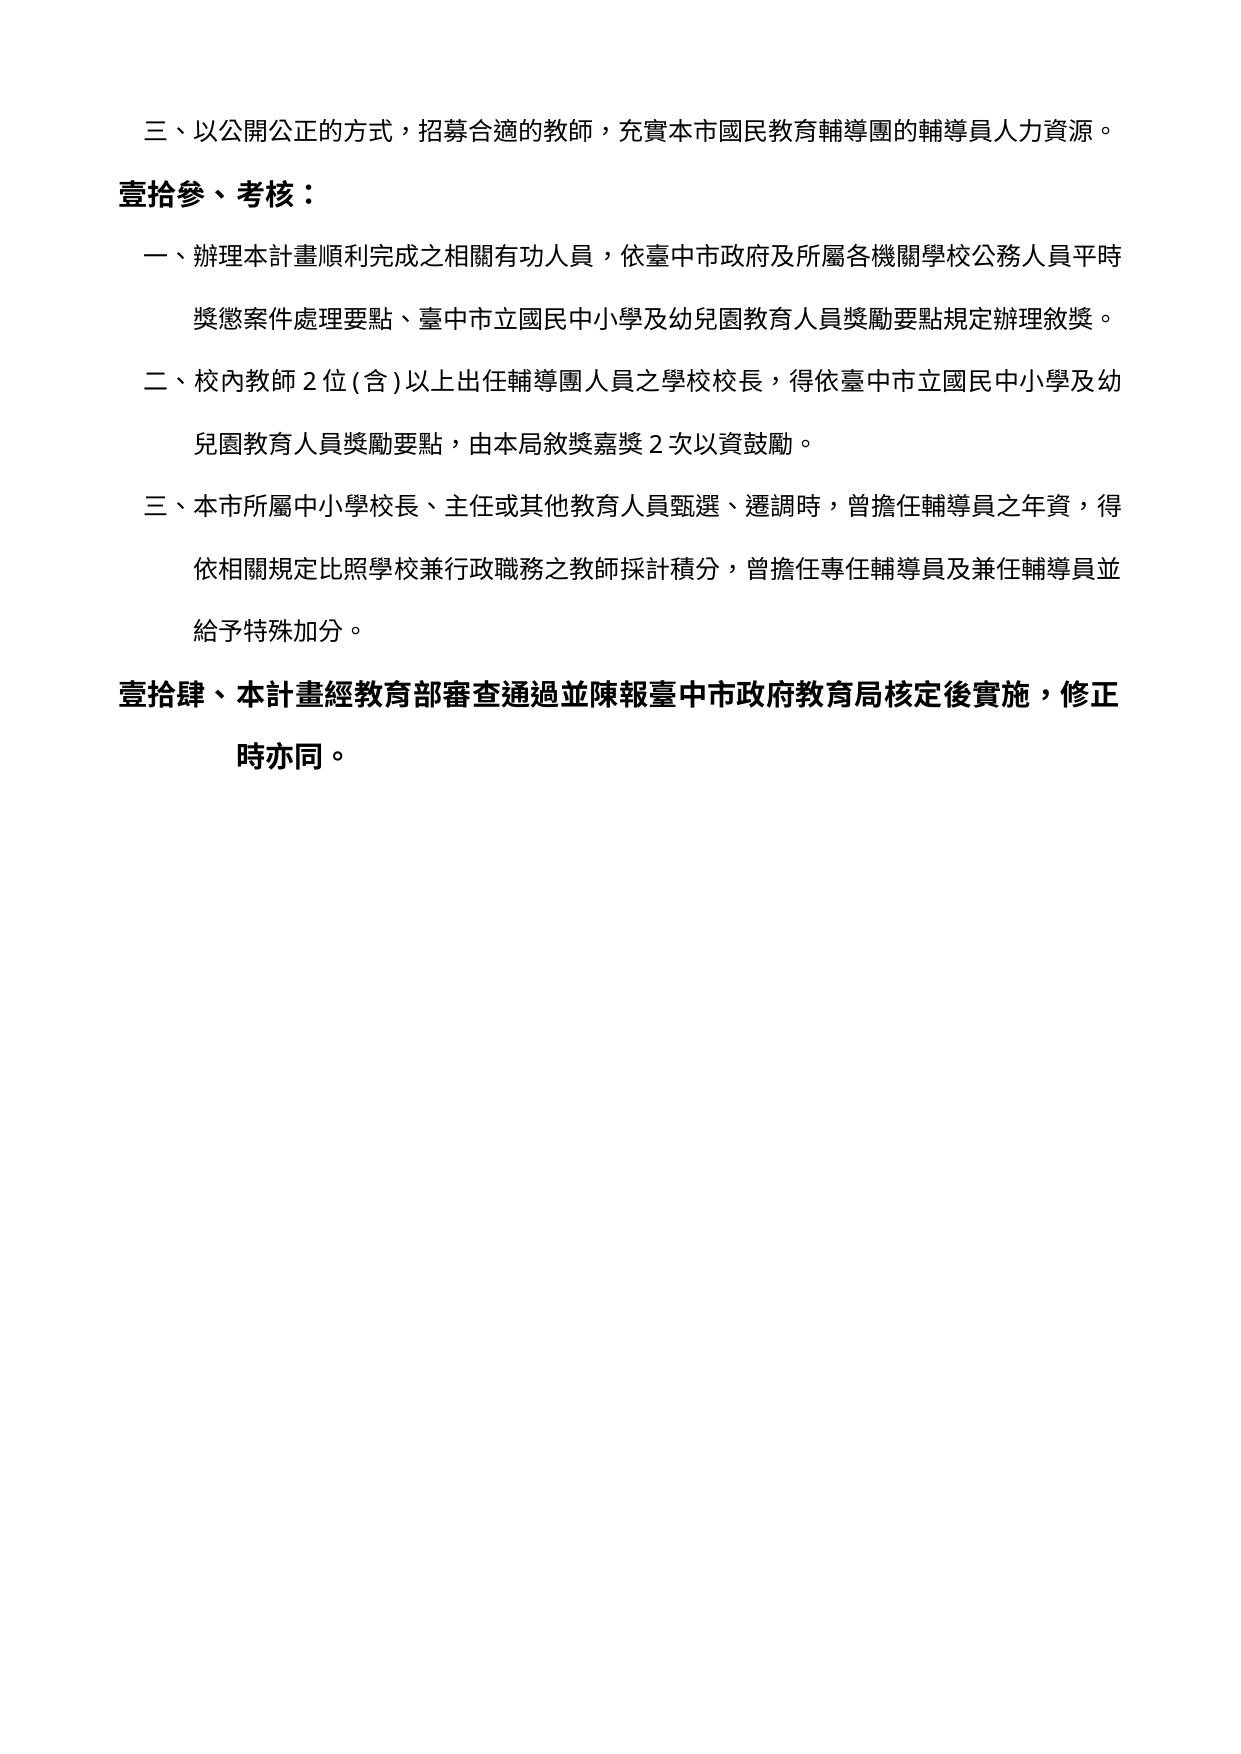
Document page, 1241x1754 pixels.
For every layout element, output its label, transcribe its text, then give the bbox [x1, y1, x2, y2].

list 考核： [118, 151, 1122, 213]
text 三、本市所屬中小學校長、主任或其他教育人員甄選、遷調時，曾擔任輔導員之年資，得依相關規定比照學校兼行政職務之教師採計積分，曾擔任專任輔導員及兼任輔導員並給予特殊加分。 [143, 463, 1122, 651]
text 二、校內教師2位(含)以上出任輔導團人員之學校校長，得依臺中市立國民中小學及幼兒園教育人員獎勵要點，由本局敘獎嘉獎2次以資鼓勵。 [143, 338, 1122, 463]
text 一、辦理本計畫順利完成之相關有功人員，依臺中市政府及所屬各機關學校公務人員平時獎懲案件處理要點、臺中市立國民中小學及幼兒園教育人員獎勵要點規定辦理敘獎。 [143, 213, 1122, 338]
list 本計畫經教育部審查通過並陳報臺中市政府教育局核定後實施，修正時亦同。 [118, 651, 1122, 776]
text 三、以公開公正的方式，招募合適的教師，充實本市國民教育輔導團的輔導員人力資源。 [143, 88, 1122, 151]
